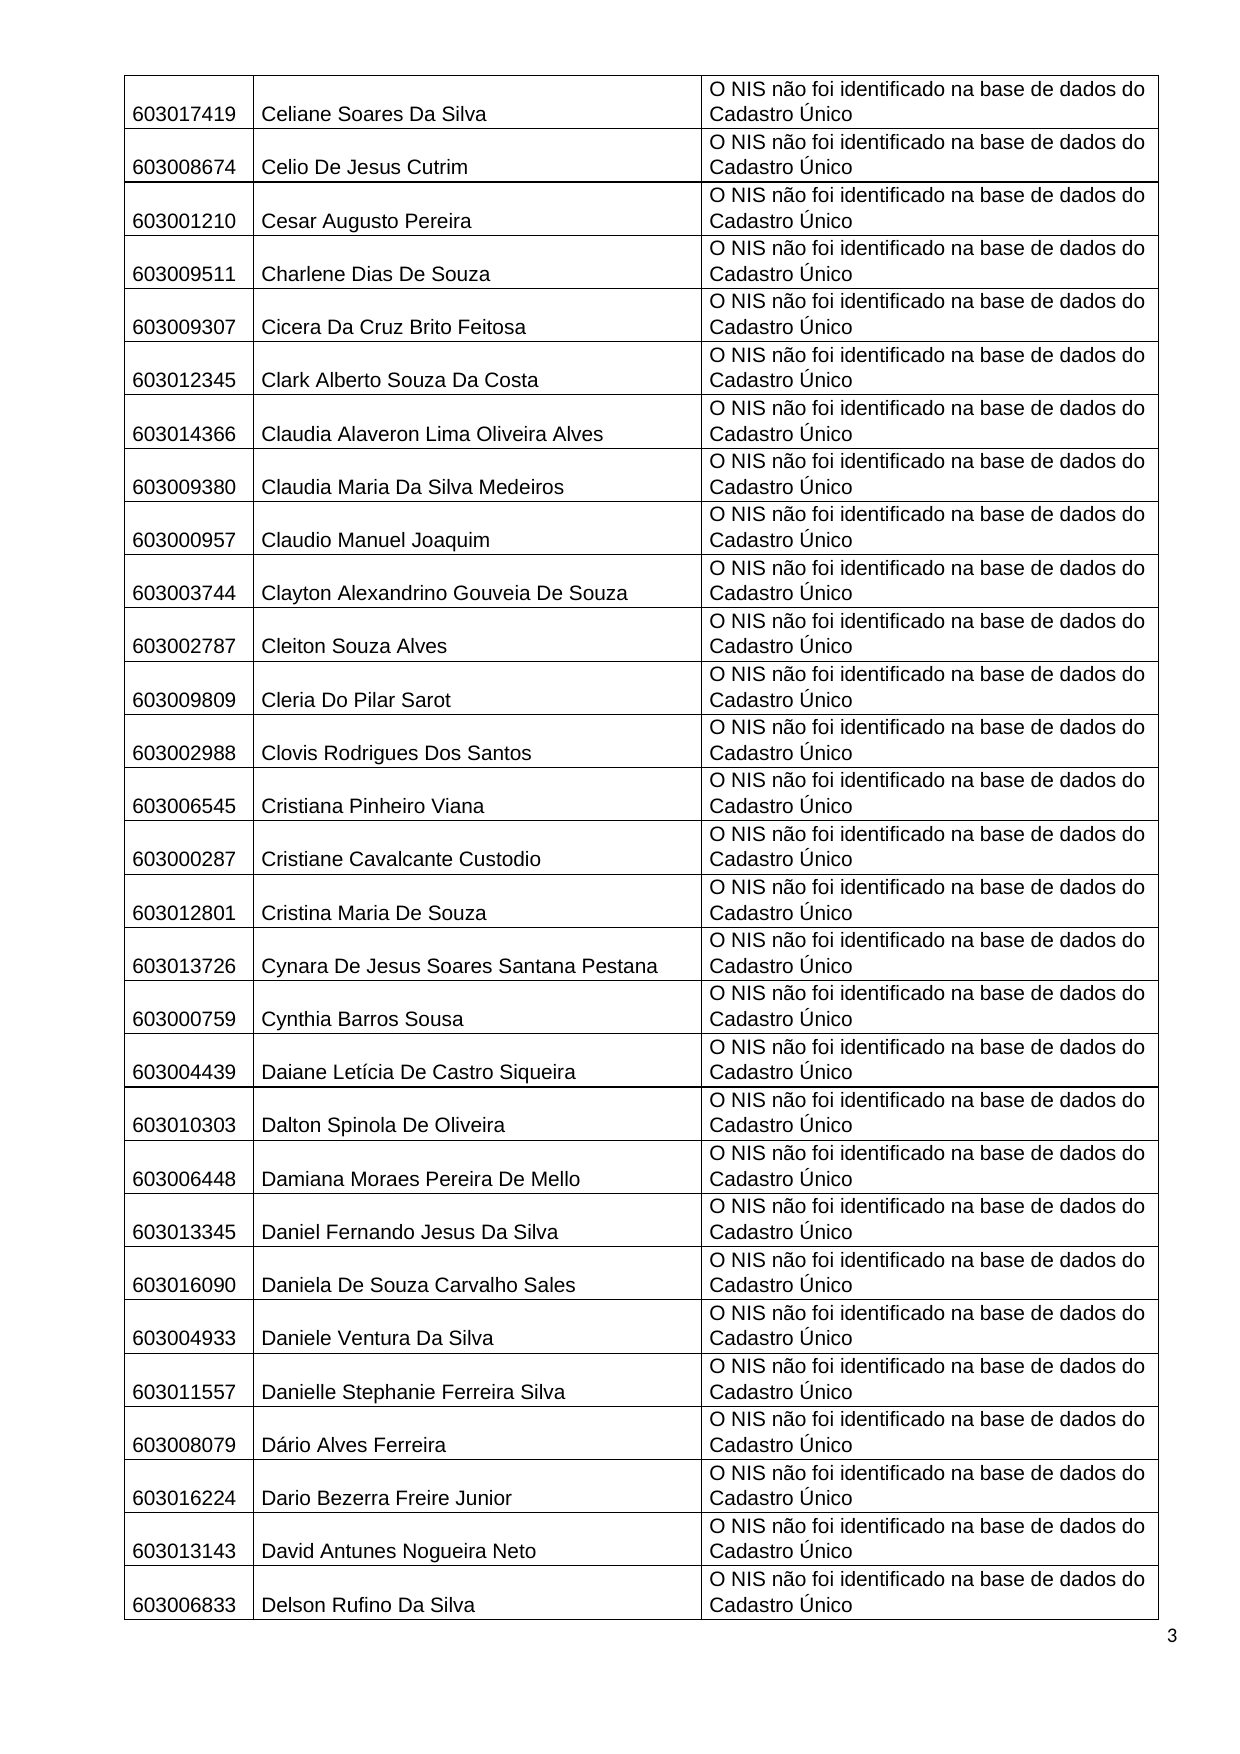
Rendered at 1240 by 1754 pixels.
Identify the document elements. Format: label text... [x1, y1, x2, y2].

table_cell 603012345 [125, 342, 253, 394]
table_cell 603011557 [125, 1354, 253, 1406]
table_cell Clark Alberto Souza Da Costa [254, 342, 701, 394]
table_cell O NIS não foi identificado na base de dados do Cadastro Único [702, 1194, 1158, 1246]
table_cell O NIS não foi identificado na base de dados do Cadastro Único [702, 183, 1158, 235]
table_cell O NIS não foi identificado na base de dados do Cadastro Único [702, 928, 1158, 980]
table_cell 603006545 [125, 768, 253, 820]
table_cell Daniele Ventura Da Silva [254, 1300, 701, 1352]
table_cell 603009809 [125, 662, 253, 714]
table_cell Cristina Maria De Souza [254, 875, 701, 927]
table_cell Daniel Fernando Jesus Da Silva [254, 1194, 701, 1246]
table_cell David Antunes Nogueira Neto [254, 1513, 701, 1565]
table_cell 603017419 [125, 76, 253, 128]
table_cell 603013726 [125, 928, 253, 980]
table_cell O NIS não foi identificado na base de dados do Cadastro Único [702, 768, 1158, 820]
table_cell O NIS não foi identificado na base de dados do Cadastro Único [702, 662, 1158, 714]
table_cell 603002787 [125, 608, 253, 661]
table_cell O NIS não foi identificado na base de dados do Cadastro Único [702, 1407, 1158, 1459]
table_cell Cesar Augusto Pereira [254, 183, 701, 235]
table_cell 603003744 [125, 555, 253, 607]
table_cell Danielle Stephanie Ferreira Silva [254, 1354, 701, 1406]
table_cell Daniela De Souza Carvalho Sales [254, 1247, 701, 1299]
table_cell O NIS não foi identificado na base de dados do Cadastro Único [702, 449, 1158, 501]
table_cell 603009307 [125, 289, 253, 341]
table_cell 603016224 [125, 1460, 253, 1512]
table_cell O NIS não foi identificado na base de dados do Cadastro Único [702, 1034, 1158, 1086]
table_cell O NIS não foi identificado na base de dados do Cadastro Único [702, 1300, 1158, 1352]
table_cell Cynara De Jesus Soares Santana Pestana [254, 928, 701, 980]
table_cell 603000957 [125, 502, 253, 554]
table_cell 603009380 [125, 449, 253, 501]
table_cell O NIS não foi identificado na base de dados do Cadastro Único [702, 1247, 1158, 1299]
table_cell Celiane Soares Da Silva [254, 76, 701, 128]
table_cell Dario Bezerra Freire Junior [254, 1460, 701, 1512]
table_cell 603013345 [125, 1194, 253, 1246]
table_cell O NIS não foi identificado na base de dados do Cadastro Único [702, 715, 1158, 767]
table_cell Celio De Jesus Cutrim [254, 129, 701, 181]
table_cell O NIS não foi identificado na base de dados do Cadastro Único [702, 1566, 1158, 1619]
table_cell O NIS não foi identificado na base de dados do Cadastro Único [702, 1354, 1158, 1406]
table_cell Cynthia Barros Sousa [254, 981, 701, 1033]
table_cell Daiane Letícia De Castro Siqueira [254, 1034, 701, 1086]
table_cell Cleria Do Pilar Sarot [254, 662, 701, 714]
table_cell Clayton Alexandrino Gouveia De Souza [254, 555, 701, 607]
table_cell O NIS não foi identificado na base de dados do Cadastro Único [702, 1088, 1158, 1139]
table_cell Cristiane Cavalcante Custodio [254, 821, 701, 873]
table_cell Damiana Moraes Pereira De Mello [254, 1141, 701, 1193]
table_cell O NIS não foi identificado na base de dados do Cadastro Único [702, 342, 1158, 394]
table_cell 603000287 [125, 821, 253, 873]
table_cell Delson Rufino Da Silva [254, 1566, 701, 1619]
table_cell 603012801 [125, 875, 253, 927]
table_cell O NIS não foi identificado na base de dados do Cadastro Único [702, 981, 1158, 1033]
table_cell 603014366 [125, 395, 253, 448]
table_cell Clovis Rodrigues Dos Santos [254, 715, 701, 767]
table_cell O NIS não foi identificado na base de dados do Cadastro Único [702, 821, 1158, 873]
table_cell Charlene Dias De Souza [254, 236, 701, 288]
table_cell O NIS não foi identificado na base de dados do Cadastro Único [702, 1460, 1158, 1512]
table_cell 603008674 [125, 129, 253, 181]
table_cell O NIS não foi identificado na base de dados do Cadastro Único [702, 555, 1158, 607]
table_cell O NIS não foi identificado na base de dados do Cadastro Único [702, 129, 1158, 181]
table_cell O NIS não foi identificado na base de dados do Cadastro Único [702, 1513, 1158, 1565]
table_cell 603009511 [125, 236, 253, 288]
table_cell Cristiana Pinheiro Viana [254, 768, 701, 820]
table_cell 603006833 [125, 1566, 253, 1619]
table_cell O NIS não foi identificado na base de dados do Cadastro Único [702, 236, 1158, 288]
table_cell O NIS não foi identificado na base de dados do Cadastro Único [702, 875, 1158, 927]
table_cell O NIS não foi identificado na base de dados do Cadastro Único [702, 395, 1158, 448]
table_cell O NIS não foi identificado na base de dados do Cadastro Único [702, 289, 1158, 341]
table_cell O NIS não foi identificado na base de dados do Cadastro Único [702, 76, 1158, 128]
table_cell 603013143 [125, 1513, 253, 1565]
table_cell Cicera Da Cruz Brito Feitosa [254, 289, 701, 341]
table_cell Claudia Alaveron Lima Oliveira Alves [254, 395, 701, 448]
table_cell 603010303 [125, 1088, 253, 1139]
table_cell 603001210 [125, 183, 253, 235]
table_cell Claudia Maria Da Silva Medeiros [254, 449, 701, 501]
table_cell Claudio Manuel Joaquim [254, 502, 701, 554]
table_cell O NIS não foi identificado na base de dados do Cadastro Único [702, 1141, 1158, 1193]
table_cell Dalton Spinola De Oliveira [254, 1088, 701, 1139]
table_cell 603000759 [125, 981, 253, 1033]
table_cell Dário Alves Ferreira [254, 1407, 701, 1459]
table_cell 603008079 [125, 1407, 253, 1459]
table_cell Cleiton Souza Alves [254, 608, 701, 661]
table_cell O NIS não foi identificado na base de dados do Cadastro Único [702, 502, 1158, 554]
table_cell 603002988 [125, 715, 253, 767]
table_cell O NIS não foi identificado na base de dados do Cadastro Único [702, 608, 1158, 661]
table_cell 603006448 [125, 1141, 253, 1193]
table_cell 603016090 [125, 1247, 253, 1299]
table_cell 603004439 [125, 1034, 253, 1086]
table_cell 603004933 [125, 1300, 253, 1352]
